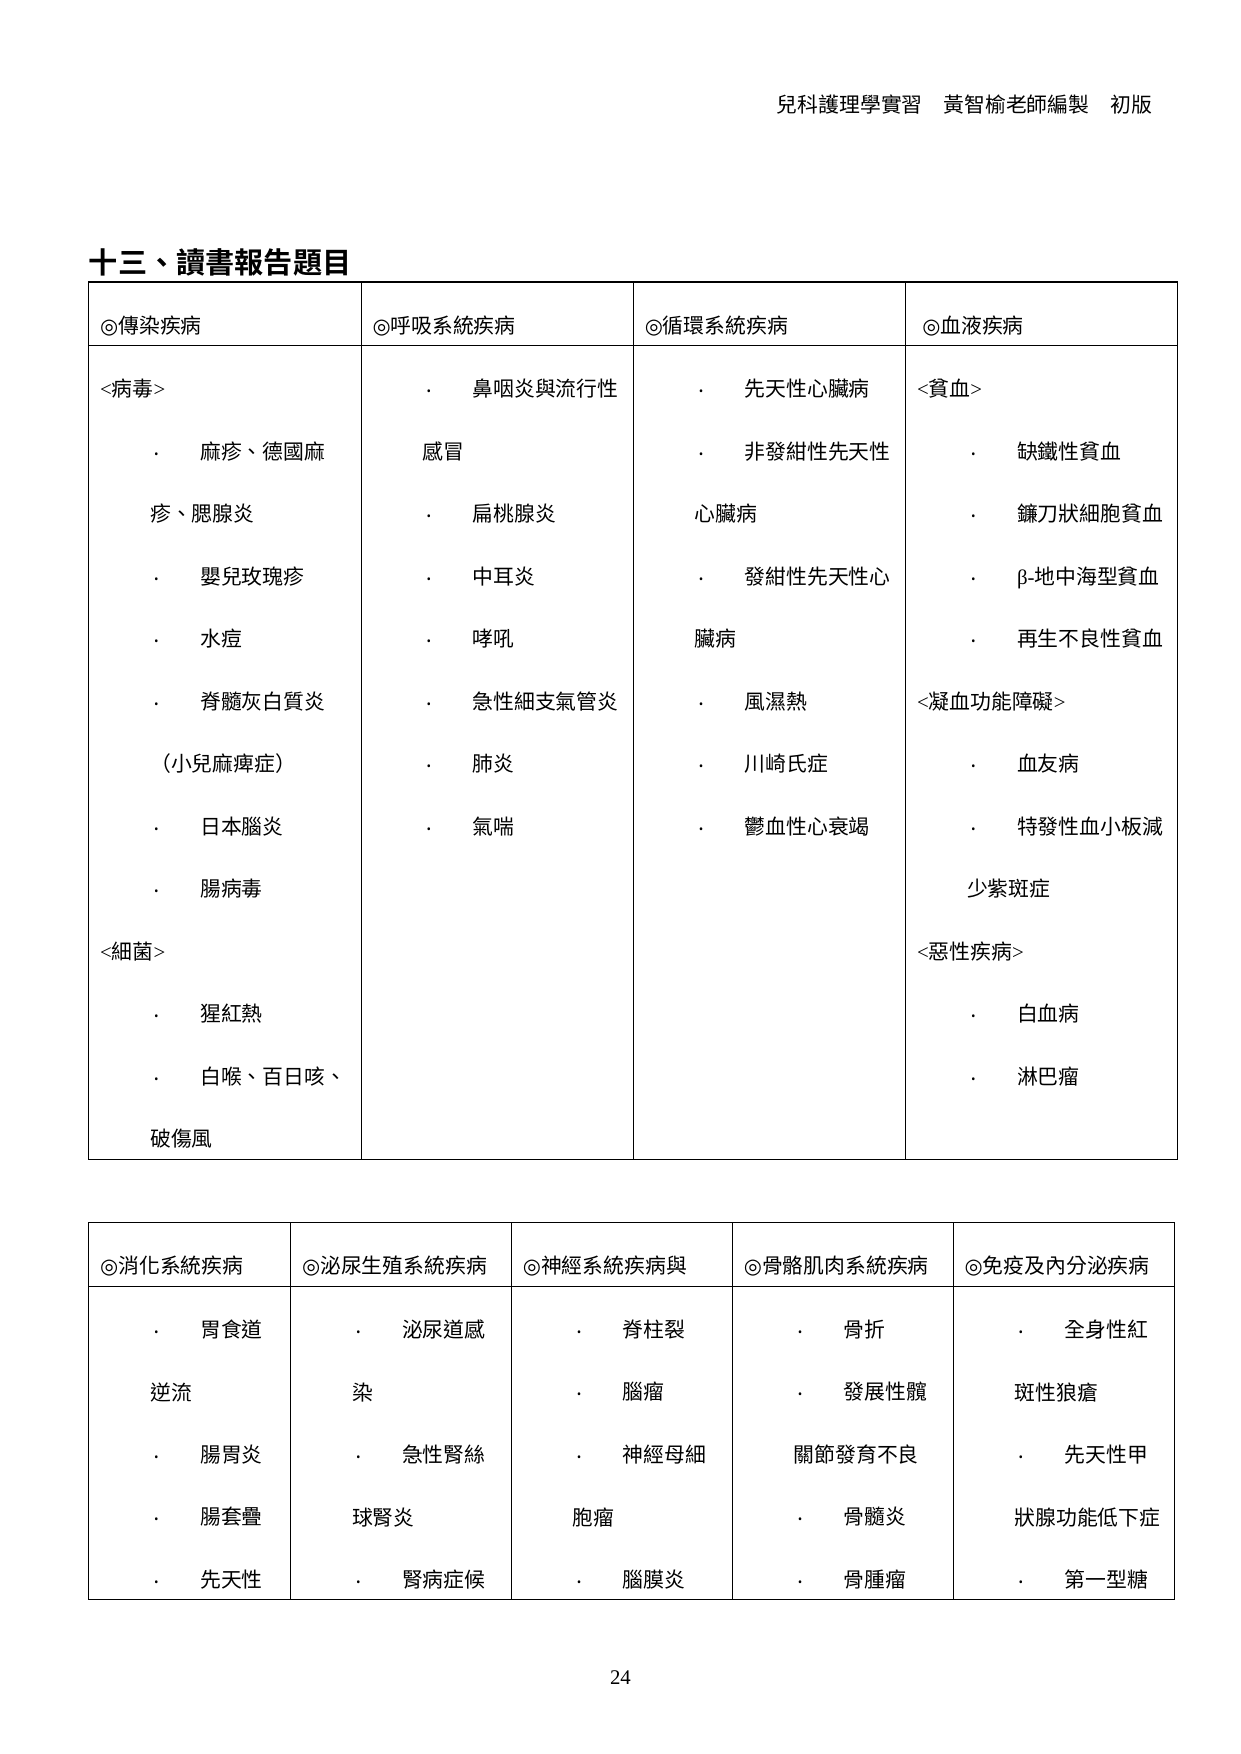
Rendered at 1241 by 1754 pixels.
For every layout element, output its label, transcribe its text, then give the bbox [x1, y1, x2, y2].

table_cell 泌尿道感染 急性腎絲球腎炎 腎病症候群 威耳姆氏腫瘤 腎衰竭 [291, 1287, 511, 1599]
table_cell <貧血> 缺鐵性貧血 鐮刀狀細胞貧血 β-地中海型貧血 再生不良性貧血 <凝血功能障礙> 血友病 特發性血小板減少紫斑症 <惡性疾病> 白血病 淋巴瘤 [906, 346, 1177, 1158]
table_header ◎骨骼肌肉系統疾病 [733, 1223, 953, 1286]
table_header ◎泌尿生殖系統疾病 [291, 1223, 511, 1286]
table_header ◎血液疾病 [906, 283, 1177, 345]
table_header ◎傳染疾病 [89, 283, 361, 345]
table_cell <病毒> 麻疹、德國麻疹、腮腺炎 嬰兒玫瑰疹 水痘 脊髓灰白質炎（小兒麻痺症） 日本腦炎 腸病毒 <細菌> 猩紅熱 白喉、百日咳、破傷風 [89, 346, 361, 1158]
table_header ◎免疫及內分泌疾病 [954, 1223, 1174, 1286]
table_cell 鼻咽炎與流行性感冒 扁桃腺炎 中耳炎 哮吼 急性細支氣管炎 肺炎 氣喘 [362, 346, 633, 1158]
table_header ◎循環系統疾病 [634, 283, 905, 345]
table_header ◎呼吸系統疾病 [362, 283, 633, 345]
text 十三、讀書報告題目 [89, 219, 1152, 281]
table_cell 胃食道逆流 腸胃炎 腸套疊 先天性巨結腸症 腹股溝疝氣 寄生蟲感染 [89, 1287, 290, 1599]
table_cell 先天性心臟病 非發紺性先天性心臟病 發紺性先天性心臟病 風濕熱 川崎氏症 鬱血性心衰竭 [634, 346, 905, 1158]
table_cell 全身性紅斑性狼瘡 先天性甲狀腺功能低下症 第一型糖尿病 [954, 1287, 1174, 1599]
table_cell 脊柱裂 腦瘤 神經母細胞瘤 腦膜炎 痙攣 腦性麻痺 [512, 1287, 732, 1599]
table_cell 骨折 發展性髖關節發育不良 骨髓炎 骨腫瘤 [733, 1287, 953, 1599]
table_header ◎神經系統疾病與 [512, 1223, 732, 1286]
table_header ◎消化系統疾病 [89, 1223, 290, 1286]
